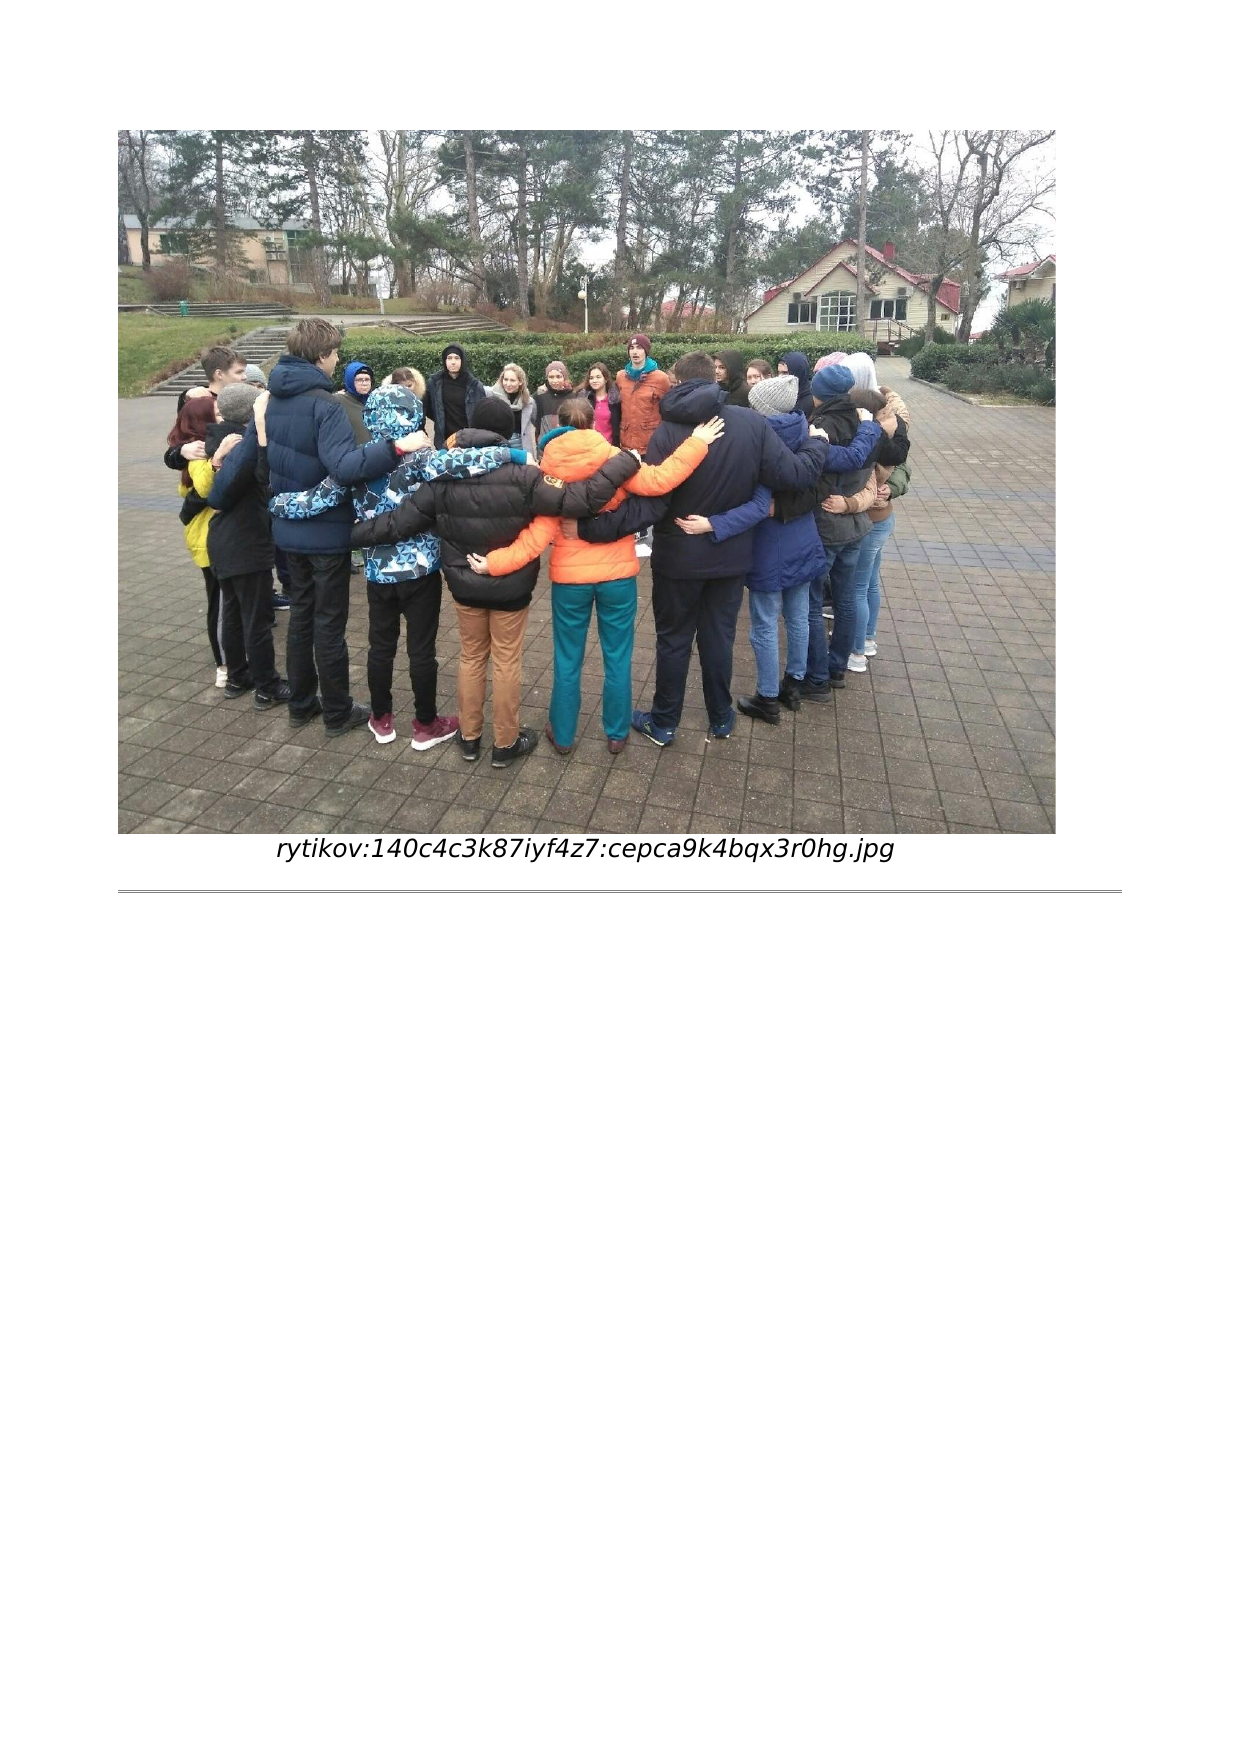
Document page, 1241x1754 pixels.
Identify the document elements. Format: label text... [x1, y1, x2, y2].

picture [118, 130, 1056, 834]
text rytikov:140c4c3k87iyf4z7:cepca9k4bqx3r0hg.jpg [118, 834, 1056, 863]
